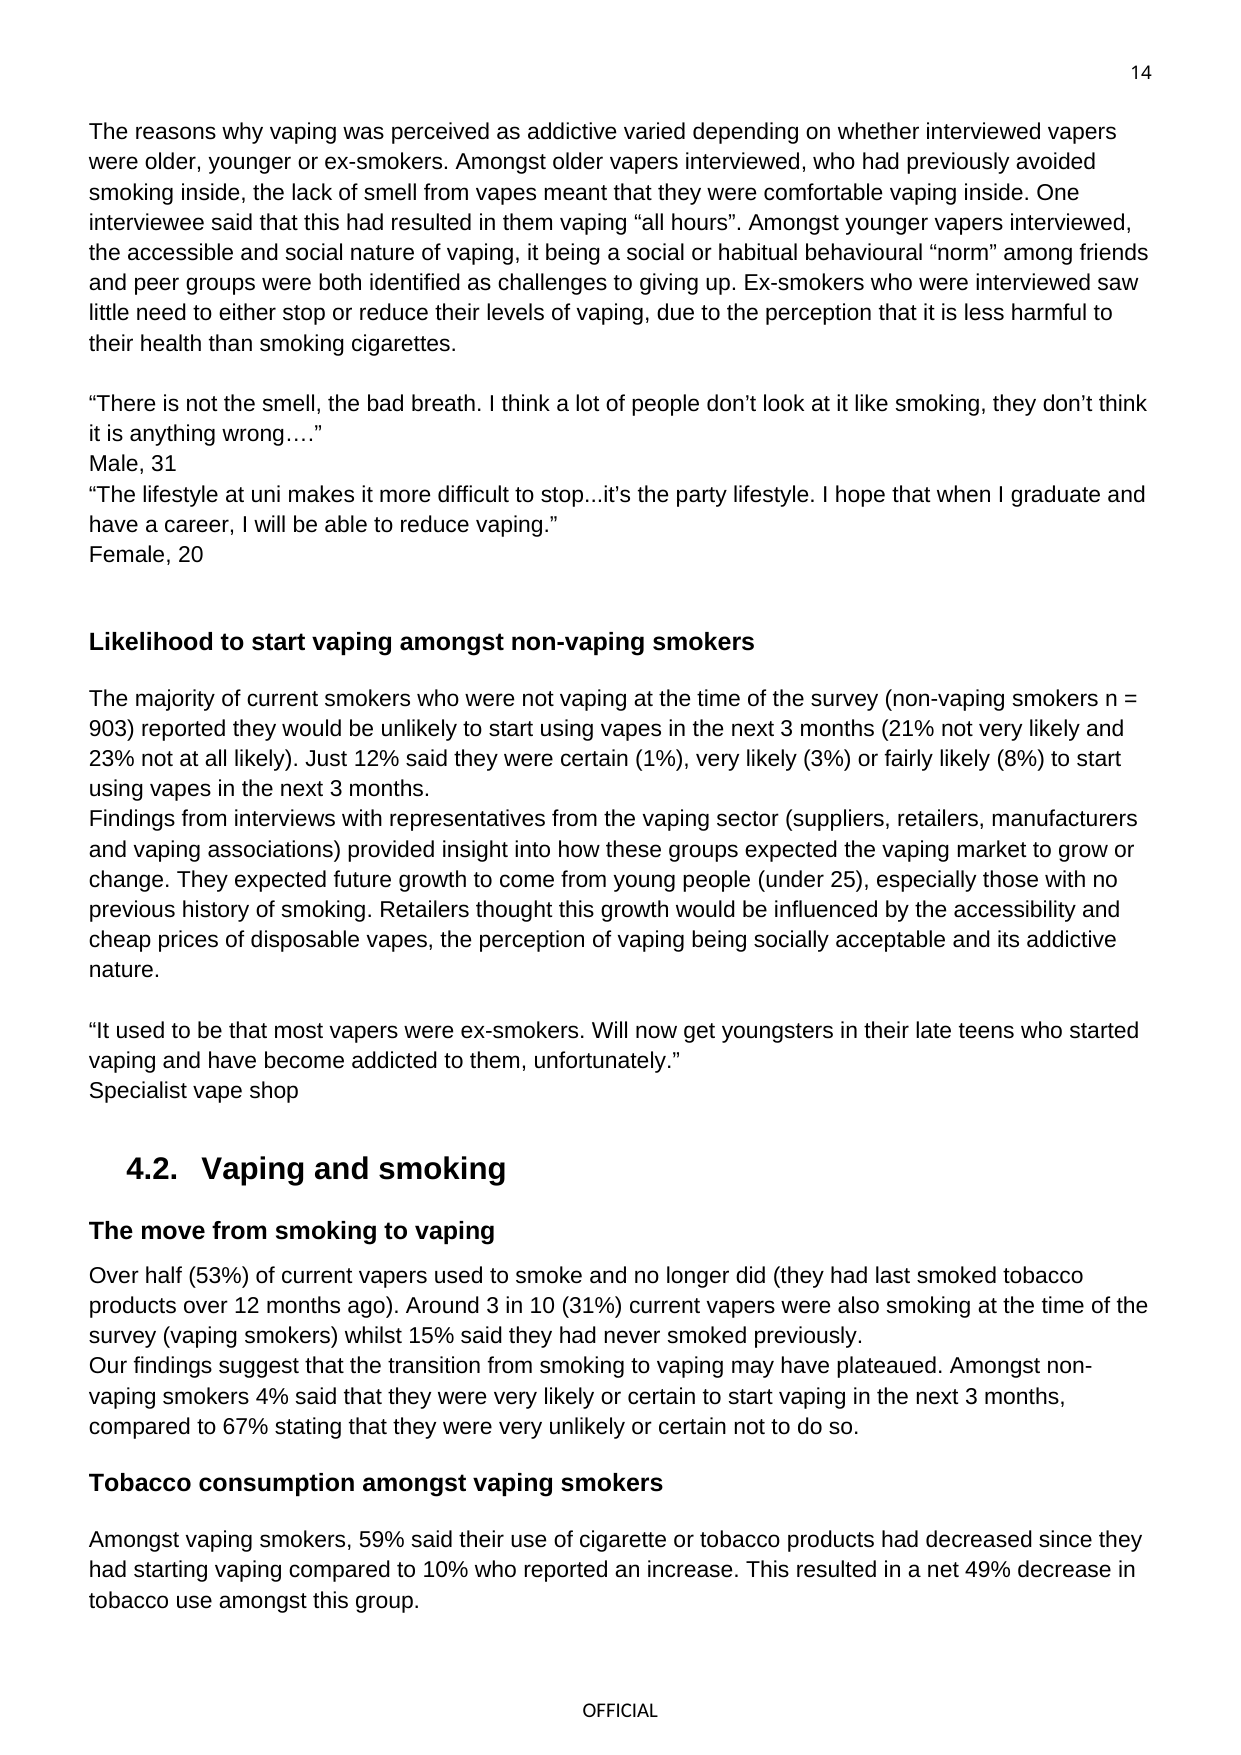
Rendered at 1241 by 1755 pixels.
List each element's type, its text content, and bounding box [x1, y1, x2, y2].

text Findings from interviews with representatives from the vaping sector (suppliers, retailers, manufacturers and vaping associations) provided insight into how these groups expected the vaping market to grow or change. They expected future growth to come from young people (under 25), especially those with no previous history of smoking. Retailers thought this growth would be influenced by the accessibility and cheap prices of disposable vapes, the perception of vaping being socially acceptable and its addictive nature. [89, 805, 1152, 983]
list The majority of current smokers who were not vaping at the time of the survey (non-vaping smokers n = 903) reported they would be unlikely to start using vapes in the next 3 months (21% not very likely and 23% not at all likely). Just 12% said they were certain (1%), very likely (3%) or fairly likely (8%) to start using vapes in the next 3 months. [89, 684, 1152, 801]
text Amongst vaping smokers, 59% said their use of cigarette or tobacco products had decreased since they had starting vaping compared to 10% who reported an increase. This resulted in a net 49% decrease in tobacco use amongst this group. [89, 1526, 1152, 1613]
text Our findings suggest that the transition from smoking to vaping may have plateaued. Amongst non-vaping smokers 4% said that they were very likely or certain to start vaping in the next 3 months, compared to 67% stating that they were very unlikely or certain not to do so. [89, 1352, 1152, 1439]
subtitle The move from smoking to vaping [89, 1216, 1152, 1245]
subtitle Vaping and smoking [126, 1150, 1152, 1186]
text Male, 31 [89, 450, 1152, 477]
text Over half (53%) of current vapers used to smoke and no longer did (they had last smoked tobacco products over 12 months ago). Around 3 in 10 (31%) current vapers were also smoking at the time of the survey (vaping smokers) whilst 15% said they had never smoked previously. [89, 1262, 1152, 1349]
text “It used to be that most vapers were ex-smokers. Will now get youngsters in their late teens who started vaping and have become addicted to them, unfortunately.” [89, 1017, 1152, 1073]
text The reasons why vaping was perceived as addictive varied depending on whether interviewed vapers were older, younger or ex-smokers. Amongst older vapers interviewed, who had previously avoided smoking inside, the lack of smell from vapes meant that they were comfortable vaping inside. One interviewee said that this had resulted in them vaping “all hours”. Amongst younger vapers interviewed, the accessible and social nature of vaping, it being a social or habitual behavioural “norm” among friends and peer groups were both identified as challenges to giving up. Ex-smokers who were interviewed saw little need to either stop or reduce their levels of vaping, due to the perception that it is less harmful to their health than smoking cigarettes. [89, 118, 1152, 356]
text Specialist vape shop [89, 1077, 1152, 1103]
text “There is not the smell, the bad breath. I think a lot of people don’t look at it like smoking, they don’t think it is anything wrong….” [89, 390, 1152, 447]
subtitle Likelihood to start vaping amongst non-vaping smokers [89, 626, 1152, 655]
text Female, 20 [89, 541, 1152, 567]
text “The lifestyle at uni makes it more difficult to stop...it’s the party lifestyle. I hope that when I graduate and have a career, I will be able to reduce vaping.” [89, 481, 1152, 537]
subtitle Tobacco consumption amongst vaping smokers [89, 1468, 1152, 1497]
